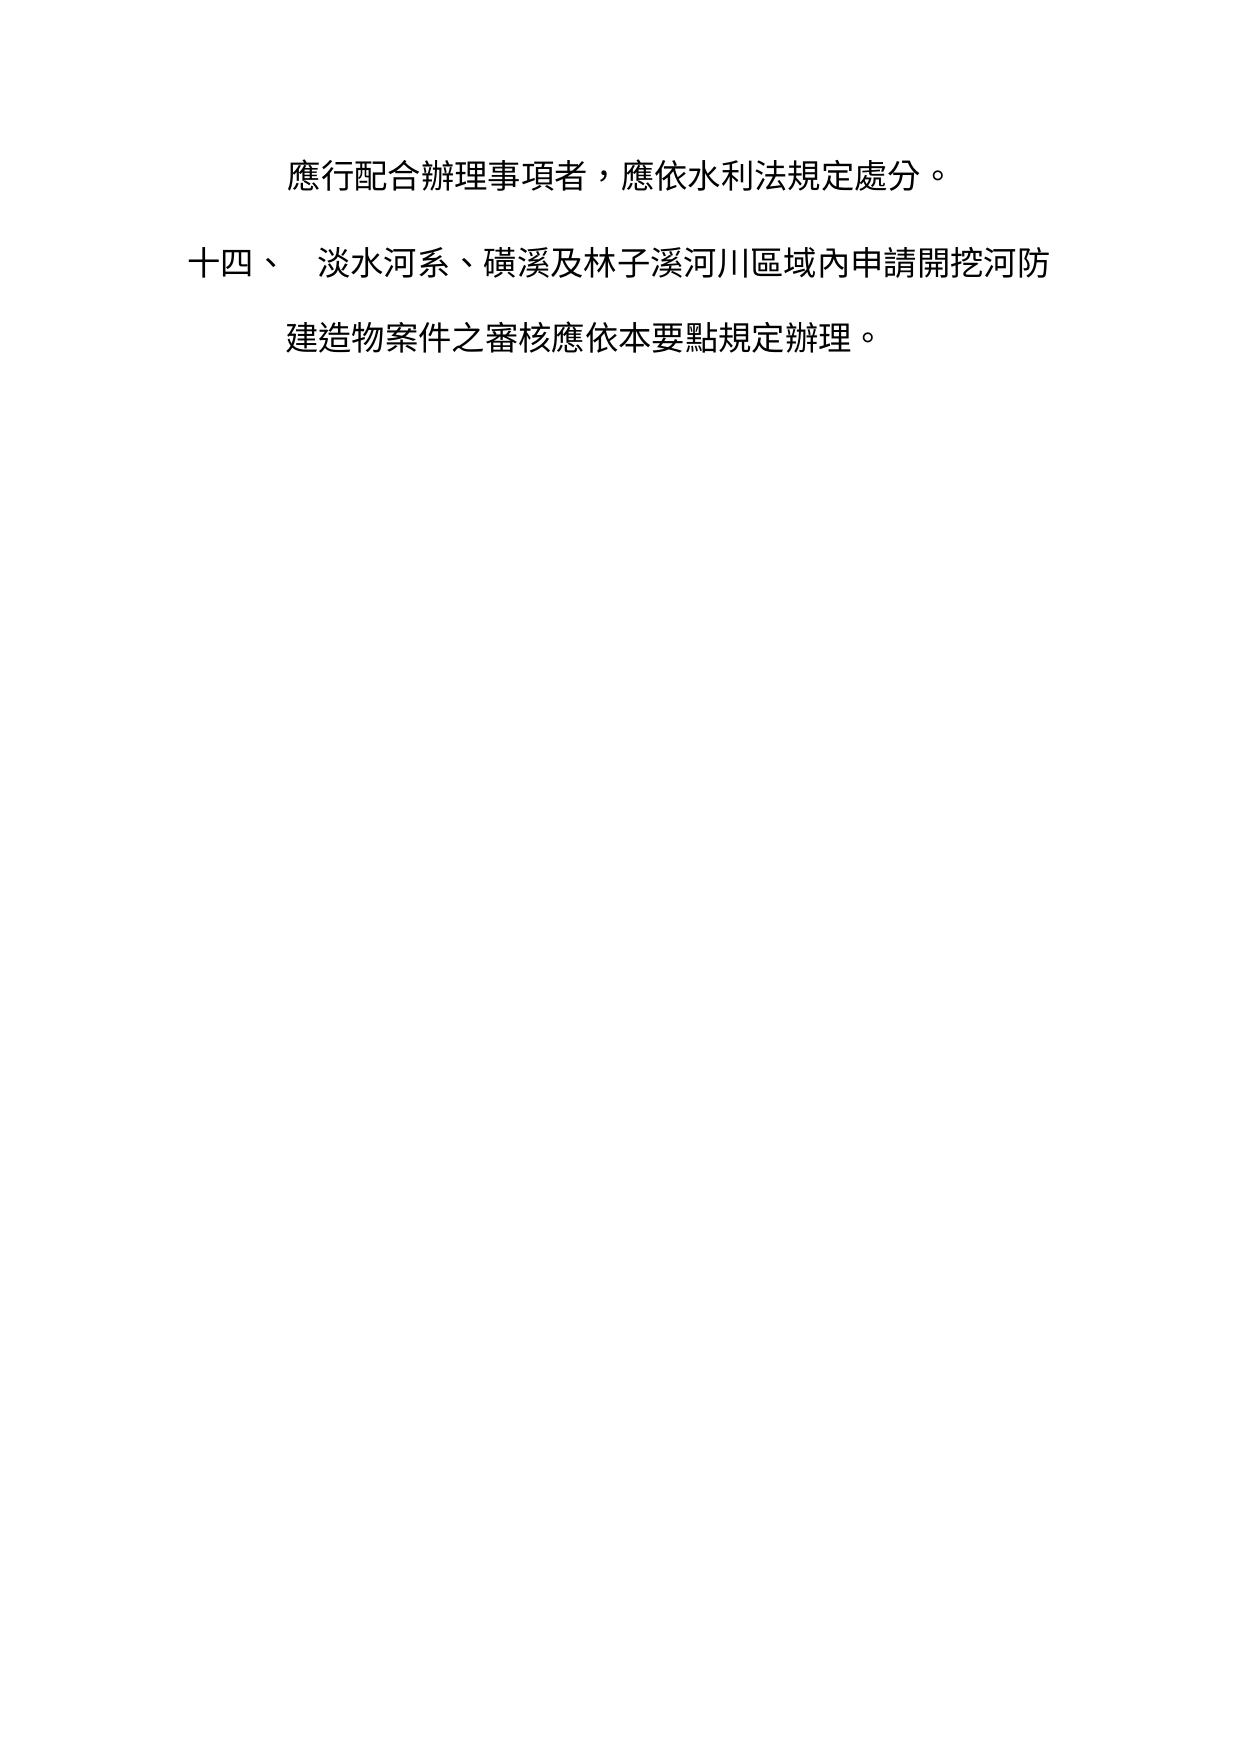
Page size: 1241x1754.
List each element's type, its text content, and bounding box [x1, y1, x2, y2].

text 十四、 淡水河系、磺溪及林子溪河川區域內申請開挖河防建造物案件之審核應依本要點規定辦理。 [187, 224, 1053, 374]
text 應行配合辦理事項者，應依水利法規定處分。 [187, 136, 1053, 211]
